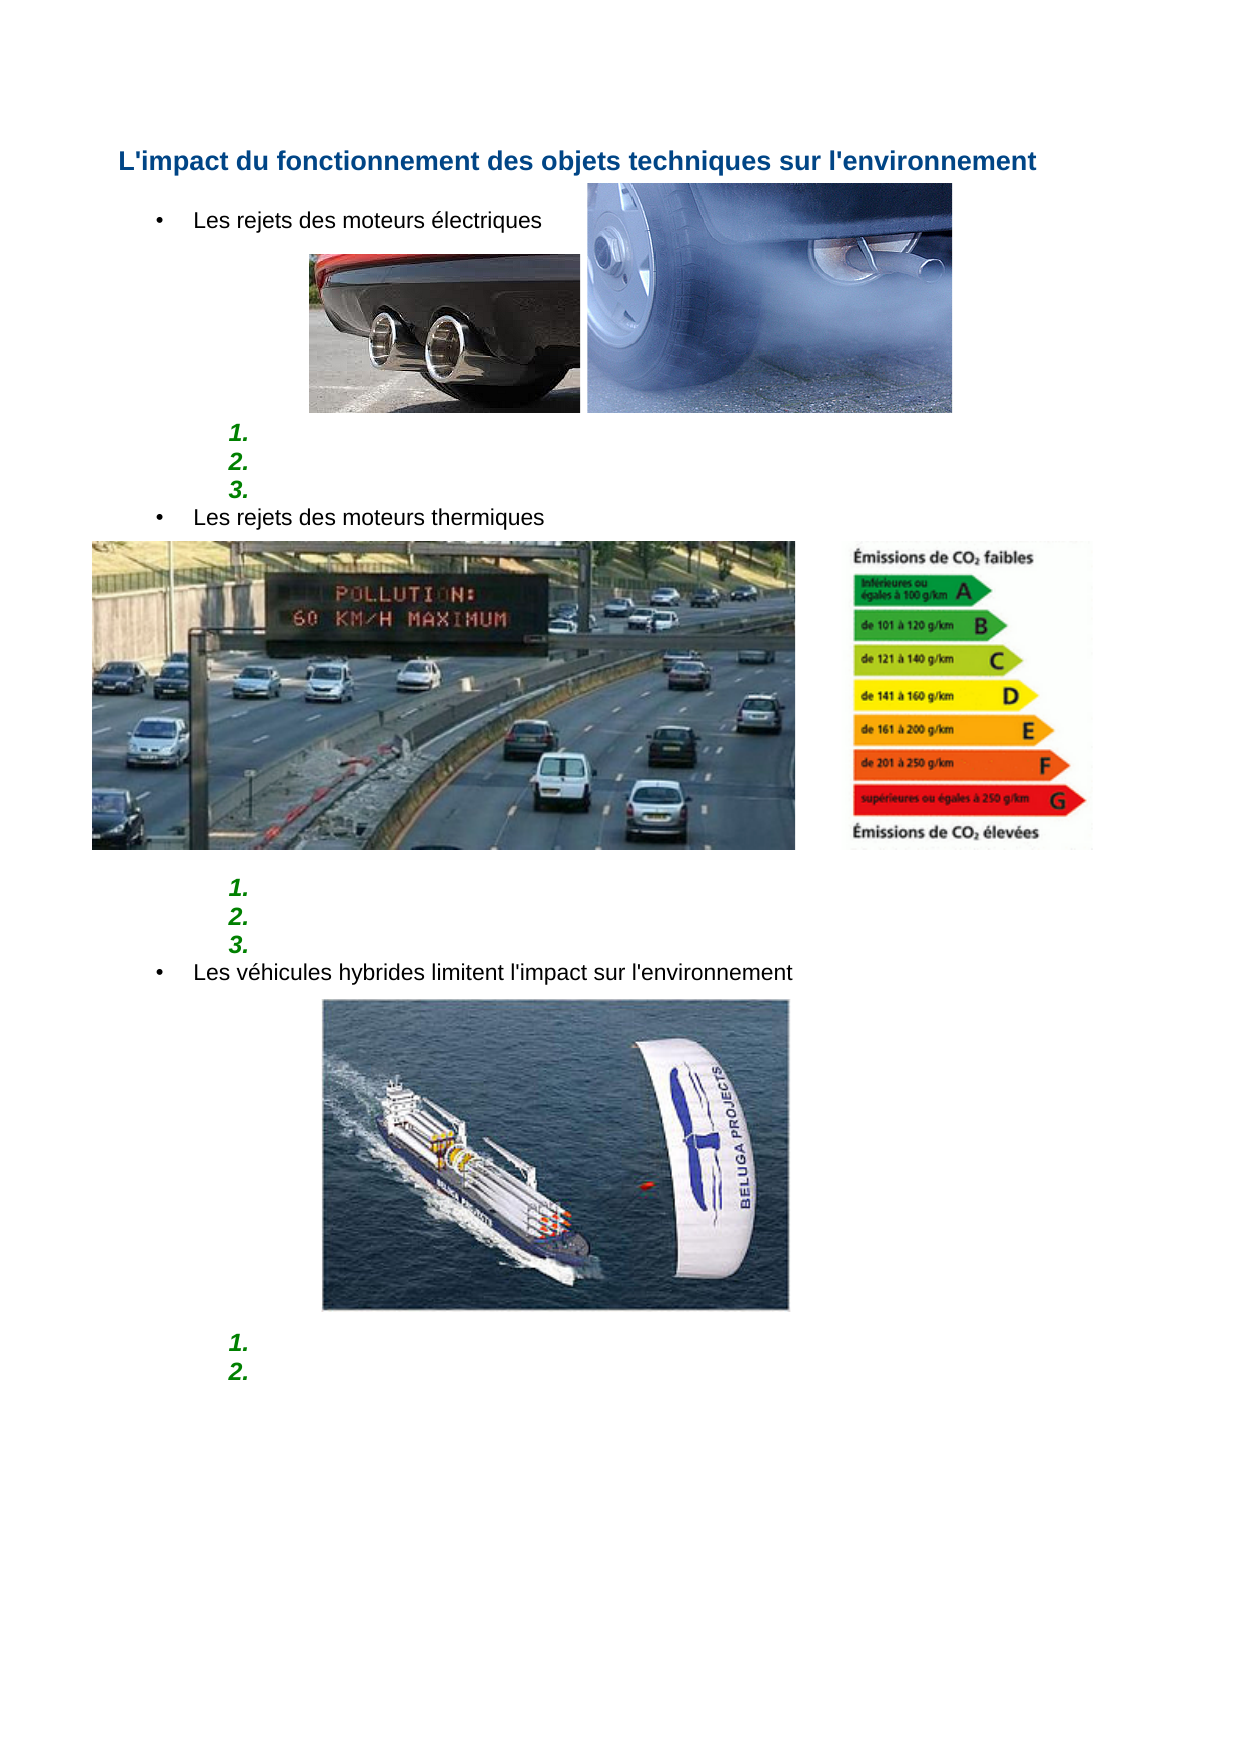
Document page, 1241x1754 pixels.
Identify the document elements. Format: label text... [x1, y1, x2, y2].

list Les rejets des moteurs thermiques [156, 504, 1122, 557]
picture [309, 254, 581, 413]
picture [841, 541, 1093, 850]
picture [321, 999, 791, 1312]
list Les rejets des moteurs électriques [156, 207, 587, 260]
list [953, 207, 1122, 260]
picture [92, 541, 795, 850]
text L'impact du fonctionnement des objets techniques sur l'environnement [118, 144, 1122, 176]
picture [587, 183, 953, 413]
list Les véhicules hybrides limitent l'impact sur l'environnement [156, 959, 1122, 1012]
